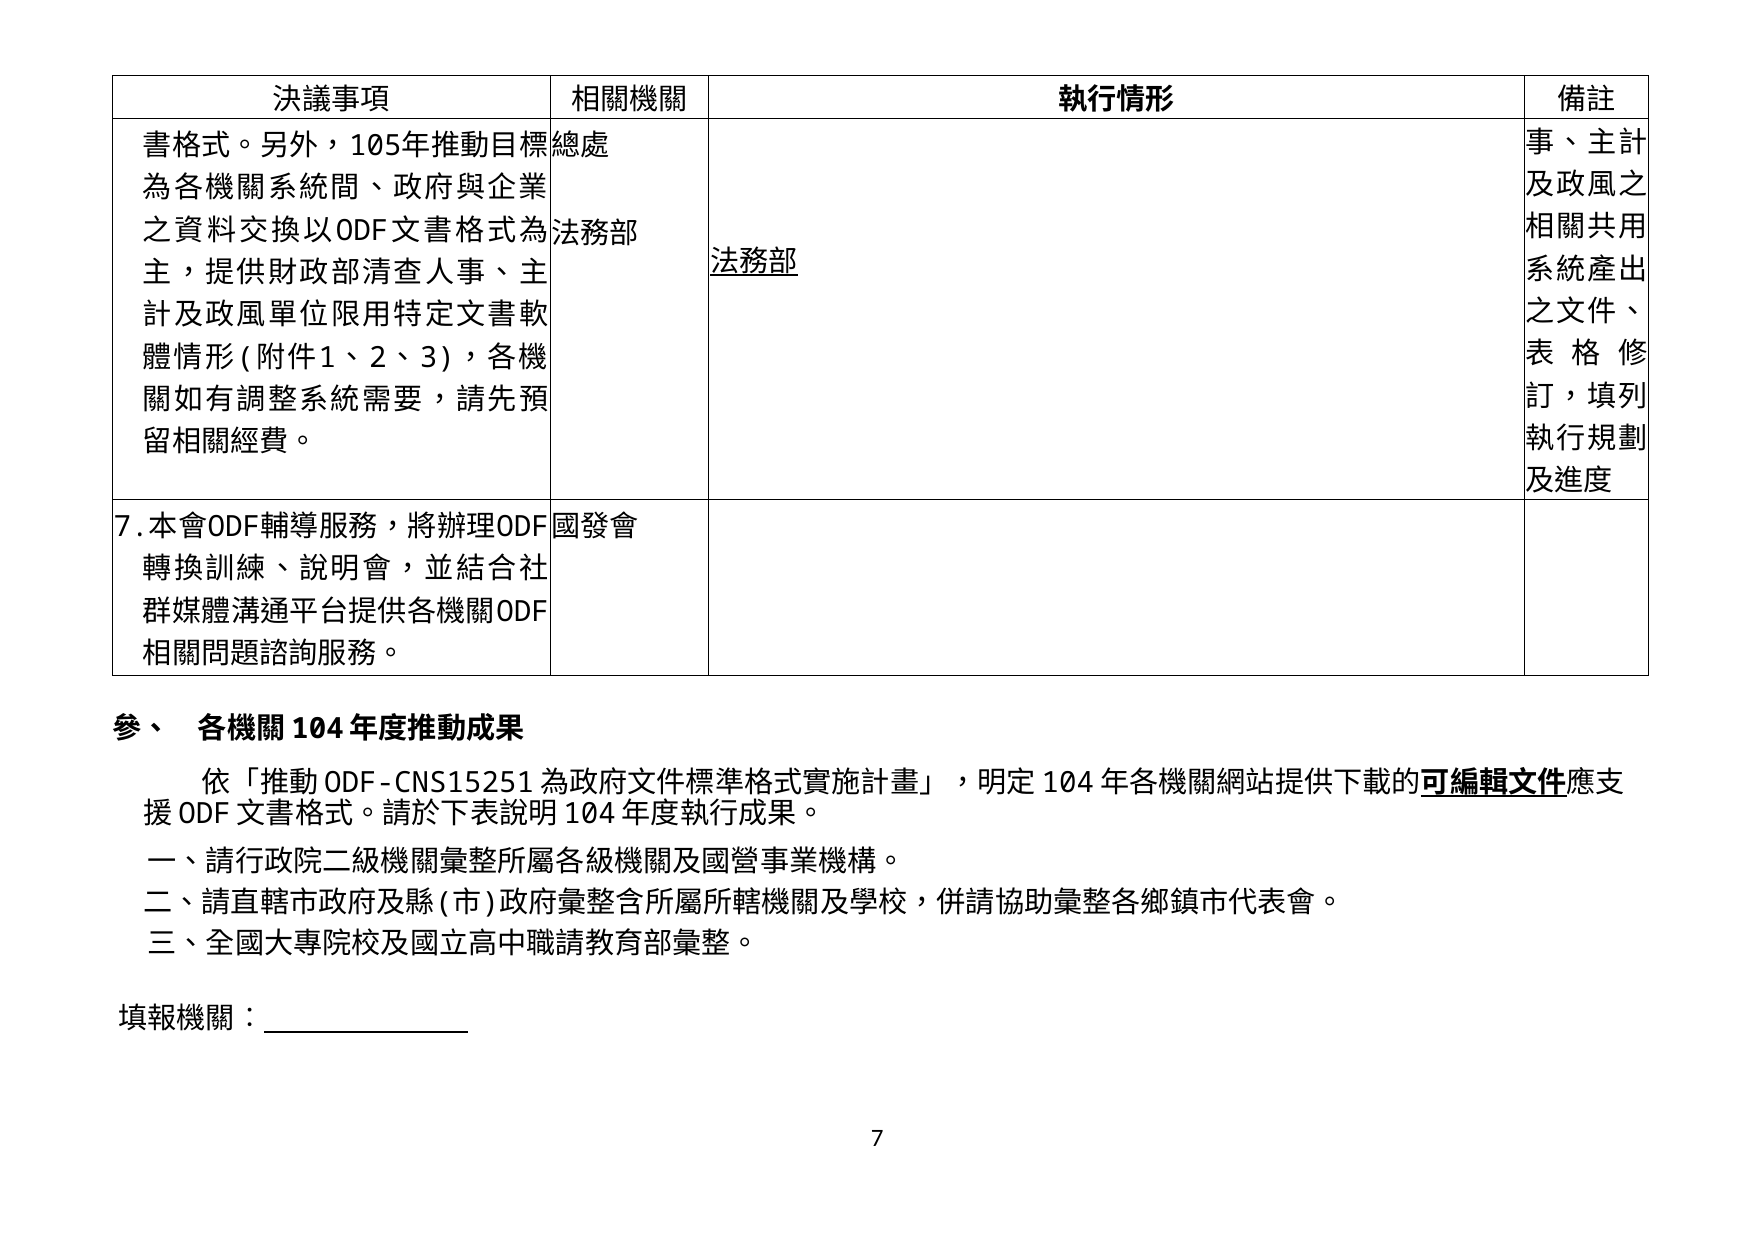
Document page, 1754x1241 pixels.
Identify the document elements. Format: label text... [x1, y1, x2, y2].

table_cell 事、主計及政風之相關共用系統產出之文件、表格修訂，填列執行規劃及進度 [1525, 119, 1648, 499]
table_header 執行情形 [709, 76, 1524, 118]
table_cell 法務部 [709, 119, 1524, 499]
table_header 相關機關 [551, 76, 708, 118]
table_header 備註 [1525, 76, 1648, 118]
table_cell 總處 法務部 [551, 119, 708, 499]
text 依「推動ODF-CNS15251為政府文件標準格式實施計畫」，明定104年各機關網站提供下載的可編輯文件應支援ODF文書格式。請於下表說明104年度執行成果。 [143, 768, 1636, 830]
text 二、請直轄市政府及縣(市)政府彙整含所屬所轄機關及學校，併請協助彙整各鄉鎮市代表會。 [143, 887, 1636, 919]
table_cell 7.本會ODF輔導服務，將辦理ODF轉換訓練、說明會，並結合社群媒體溝通平台提供各機關ODF相關問題諮詢服務。 [113, 500, 550, 675]
text 三、全國大專院校及國立高中職請教育部彙整。 [118, 928, 1636, 960]
table_cell 書格式。另外，105年推動目標為各機關系統間、政府與企業之資料交換以ODF文書格式為主，提供財政部清查人事、主計及政風單位限用特定文書軟體情形(附件1、2、3)，各機關如有調整系統需要，請先預留相關經費。 [113, 119, 550, 499]
table_cell [1525, 500, 1648, 675]
text 一、請行政院二級機關彙整所屬各級機關及國營事業機構。 [118, 846, 1636, 878]
table_cell [709, 500, 1524, 675]
list 各機關104年度推動成果 [112, 697, 1636, 749]
table_header 決議事項 [113, 76, 550, 118]
table_cell 國發會 [551, 500, 708, 675]
text 填報機關︰ [118, 1004, 1636, 1035]
